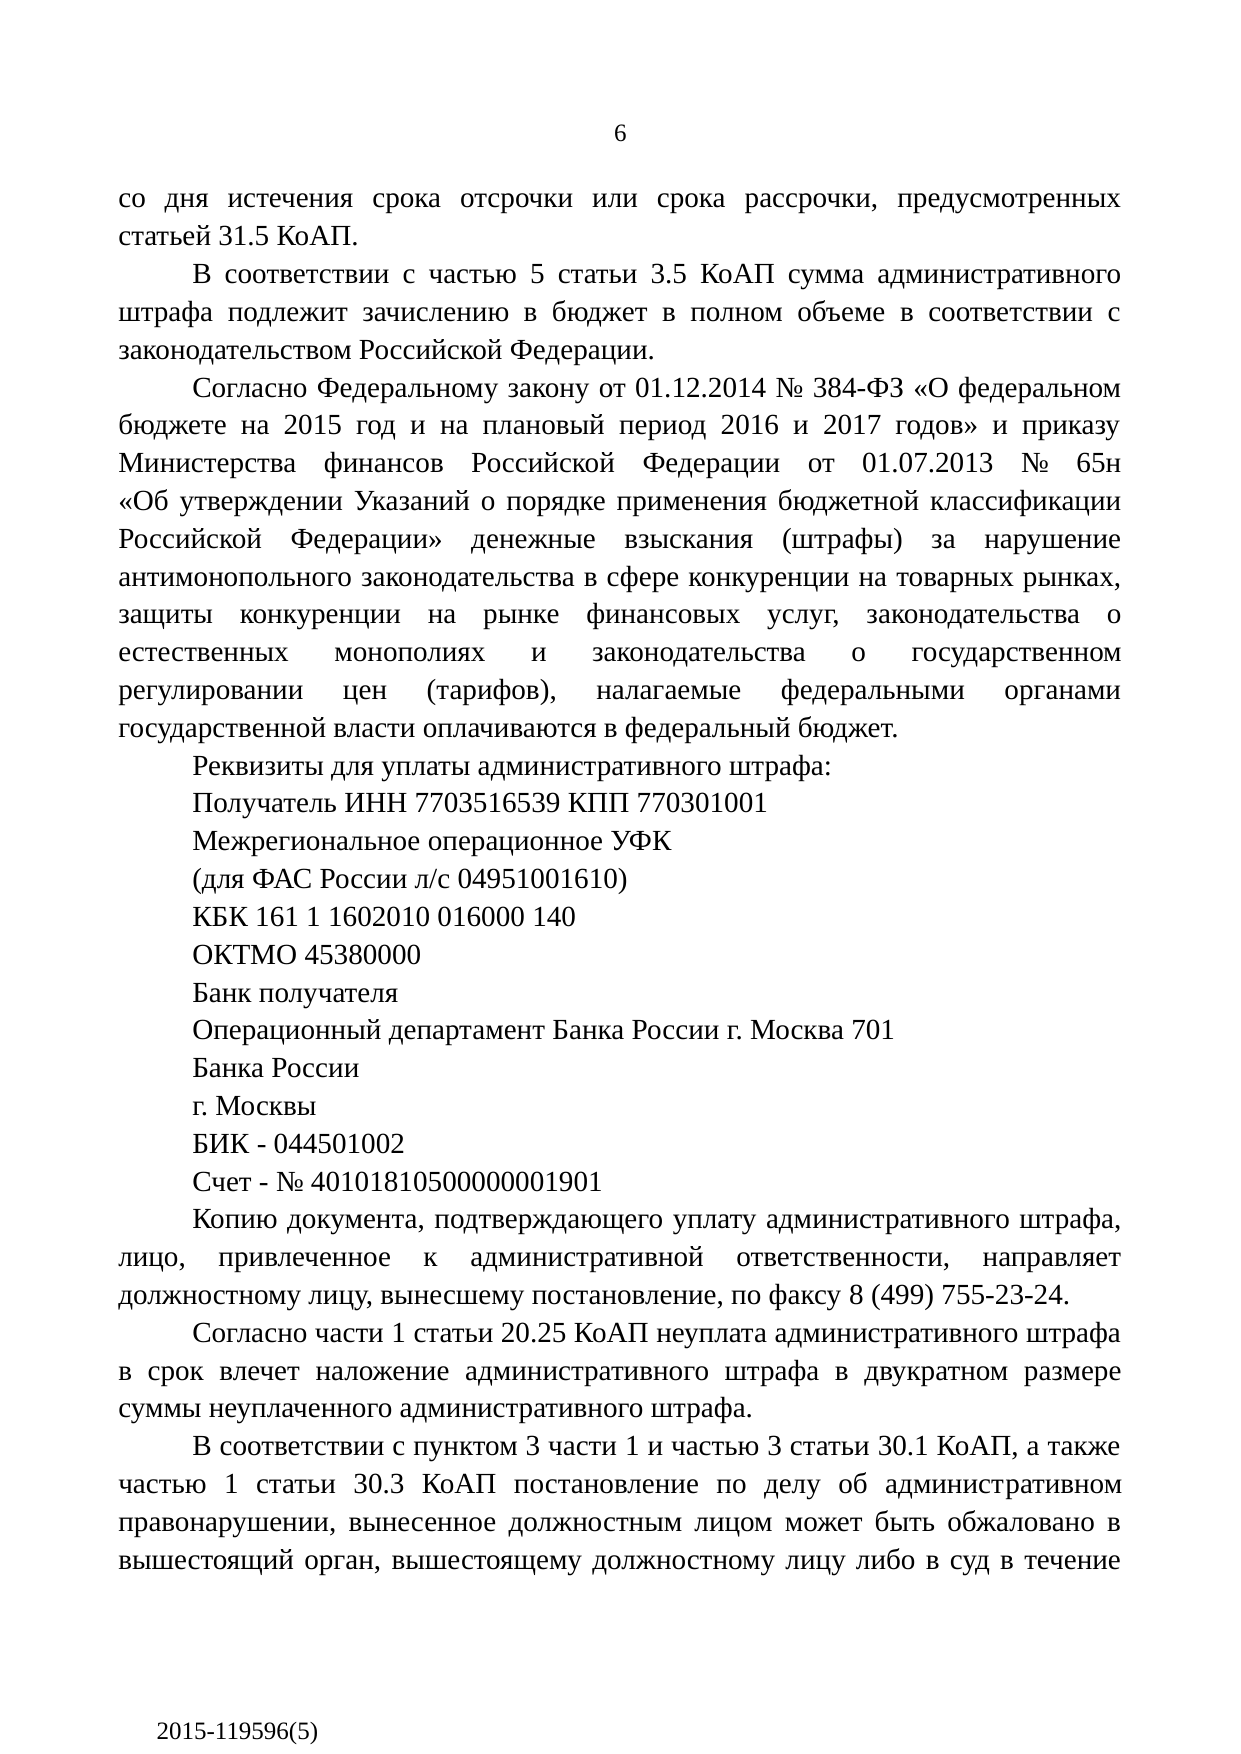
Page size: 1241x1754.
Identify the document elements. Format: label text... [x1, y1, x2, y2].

text В соответствии с пунктом 3 части 1 и частью 3 статьи 30.1 КоАП, а также частью 1 статьи 30.3 КоАП постановление по делу об административном правонарушении, вынесенное должностным лицом может быть обжаловано в вышестоящий орган, вышестоящему должностному лицу либо в суд в течение [118, 1424, 1122, 1575]
text КБК 161 1 1602010 016000 140 [118, 895, 1122, 933]
text Копию документа, подтверждающего уплату административного штрафа, лицо, привлеченное к административной ответственности, направляет должностному лицу, вынесшему постановление, по факсу 8 (499) 755-23-24. [118, 1197, 1122, 1311]
text Межрегиональное операционное УФК [118, 819, 1122, 857]
text БИК - 044501002 [118, 1122, 1122, 1159]
text Банк получателя [118, 970, 1122, 1008]
text Счет - № 40101810500000001901 [118, 1159, 1122, 1197]
text В соответствии с частью 5 статьи 3.5 КоАП сумма административного штрафа подлежит зачислению в бюджет в полном объеме в соответствии с законодательством Российской Федерации. [118, 252, 1122, 365]
text Банка России [118, 1046, 1122, 1084]
text Согласно части 1 статьи 20.25 КоАП неуплата административного штрафа в срок влечет наложение административного штрафа в двукратном размере суммы неуплаченного административного штрафа. [118, 1311, 1122, 1424]
text (для ФАС России л/с 04951001610) [118, 857, 1122, 895]
text Согласно Федеральному закону от 01.12.2014 № 384-ФЗ «О федеральном бюджете на 2015 год и на плановый период 2016 и 2017 годов» и приказу Министерства финансов Российской Федерации от 01.07.2013 № 65н «Об утверждении Указаний о порядке применения бюджетной классификации Российской Федерации» денежные взыскания (штрафы) за нарушение антимонопольного законодательства в сфере конкуренции на товарных рынках, защиты конкуренции на рынке финансовых услуг, законодательства о естественных монополиях и законодательства о государственном регулировании цен (тарифов), налагаемые федеральными органами государственной власти оплачиваются в федеральный бюджет. [118, 365, 1122, 743]
text г. Москвы [118, 1084, 1122, 1122]
text Реквизиты для уплаты административного штрафа: [118, 743, 1122, 781]
text Операционный департамент Банка России г. Москва 701 [118, 1008, 1122, 1046]
text Получатель ИНН 7703516539 КПП 770301001 [118, 781, 1122, 819]
text ОКТМО 45380000 [118, 933, 1122, 970]
text со дня истечения срока отсрочки или срока рассрочки, предусмотренных статьей 31.5 КоАП. [118, 176, 1122, 252]
